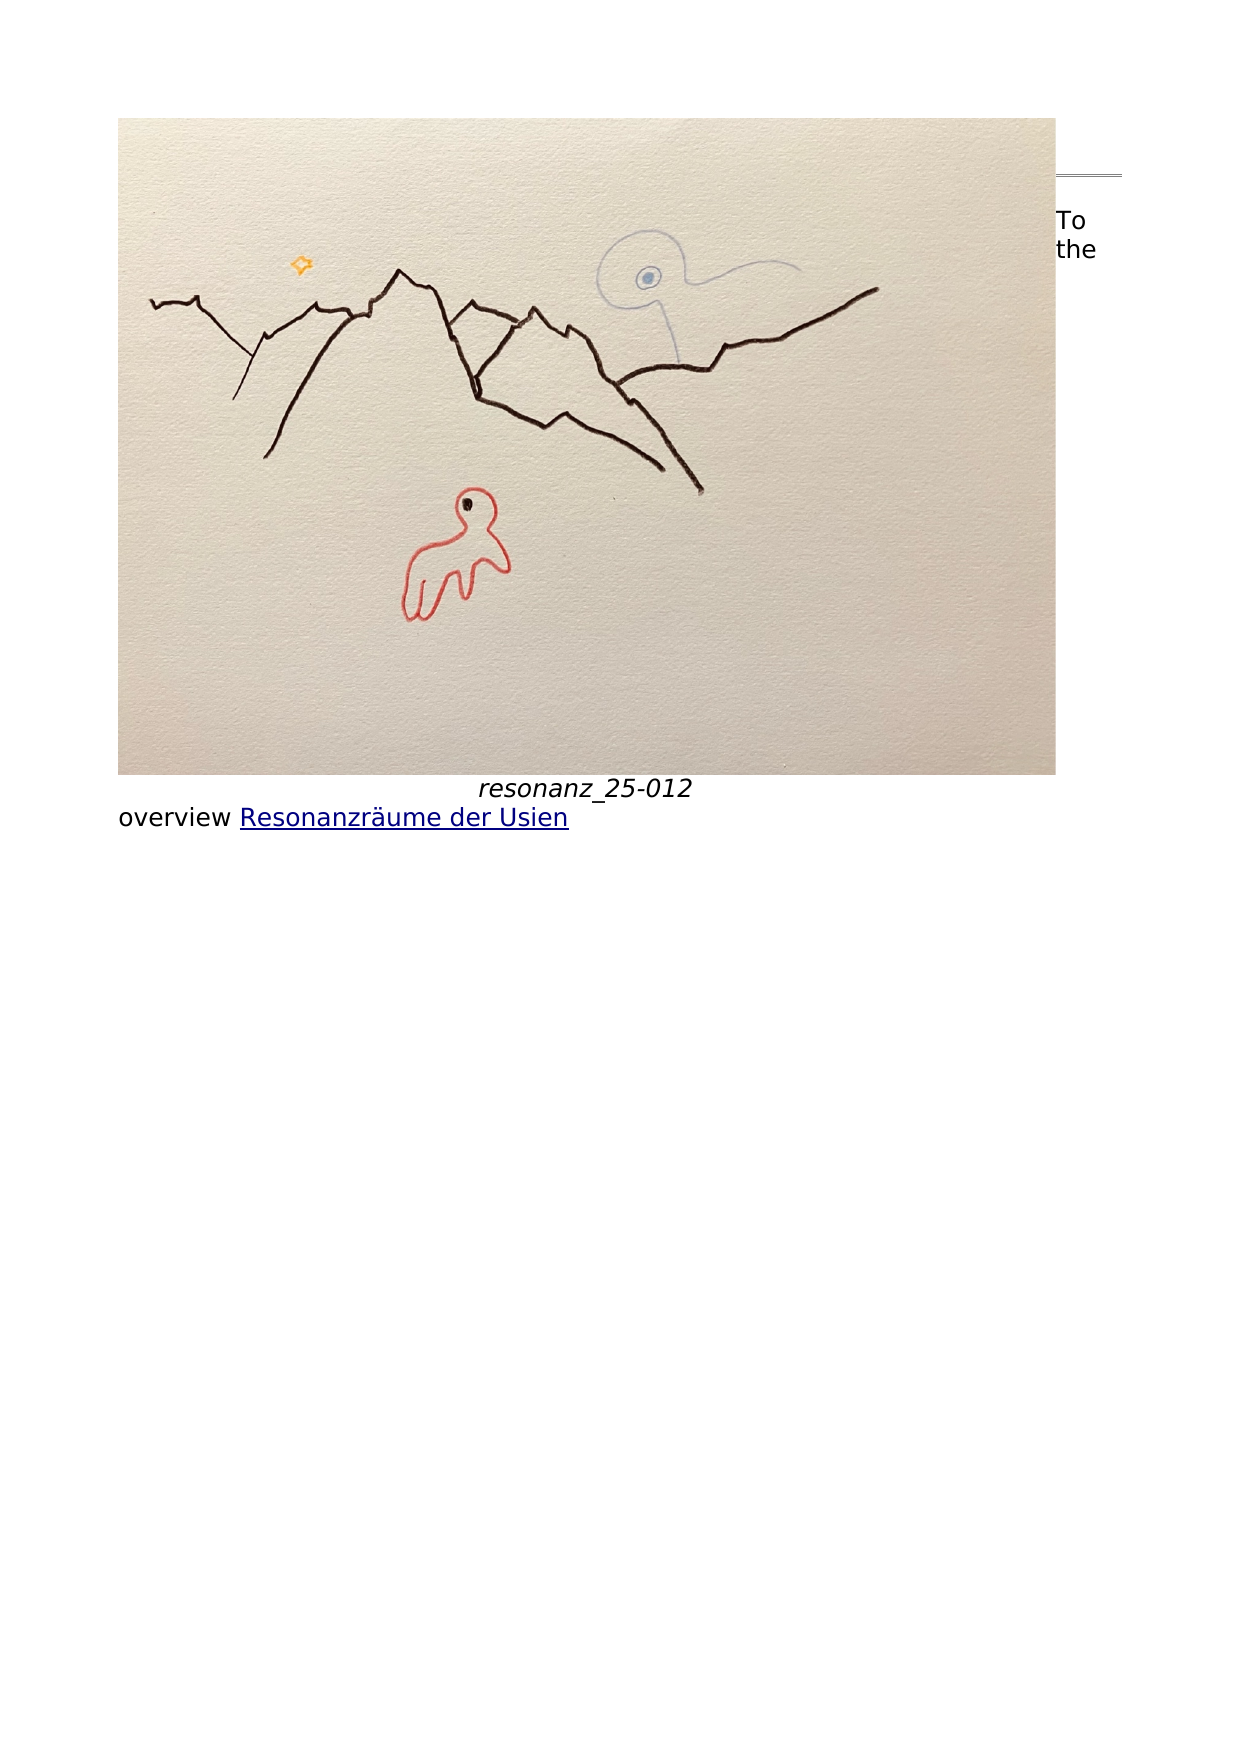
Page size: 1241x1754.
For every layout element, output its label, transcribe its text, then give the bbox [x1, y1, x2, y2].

text resonanz_25-012 [118, 775, 1056, 803]
text To the overview Resonanzräume der Usien [118, 206, 1122, 833]
picture [118, 118, 1056, 775]
